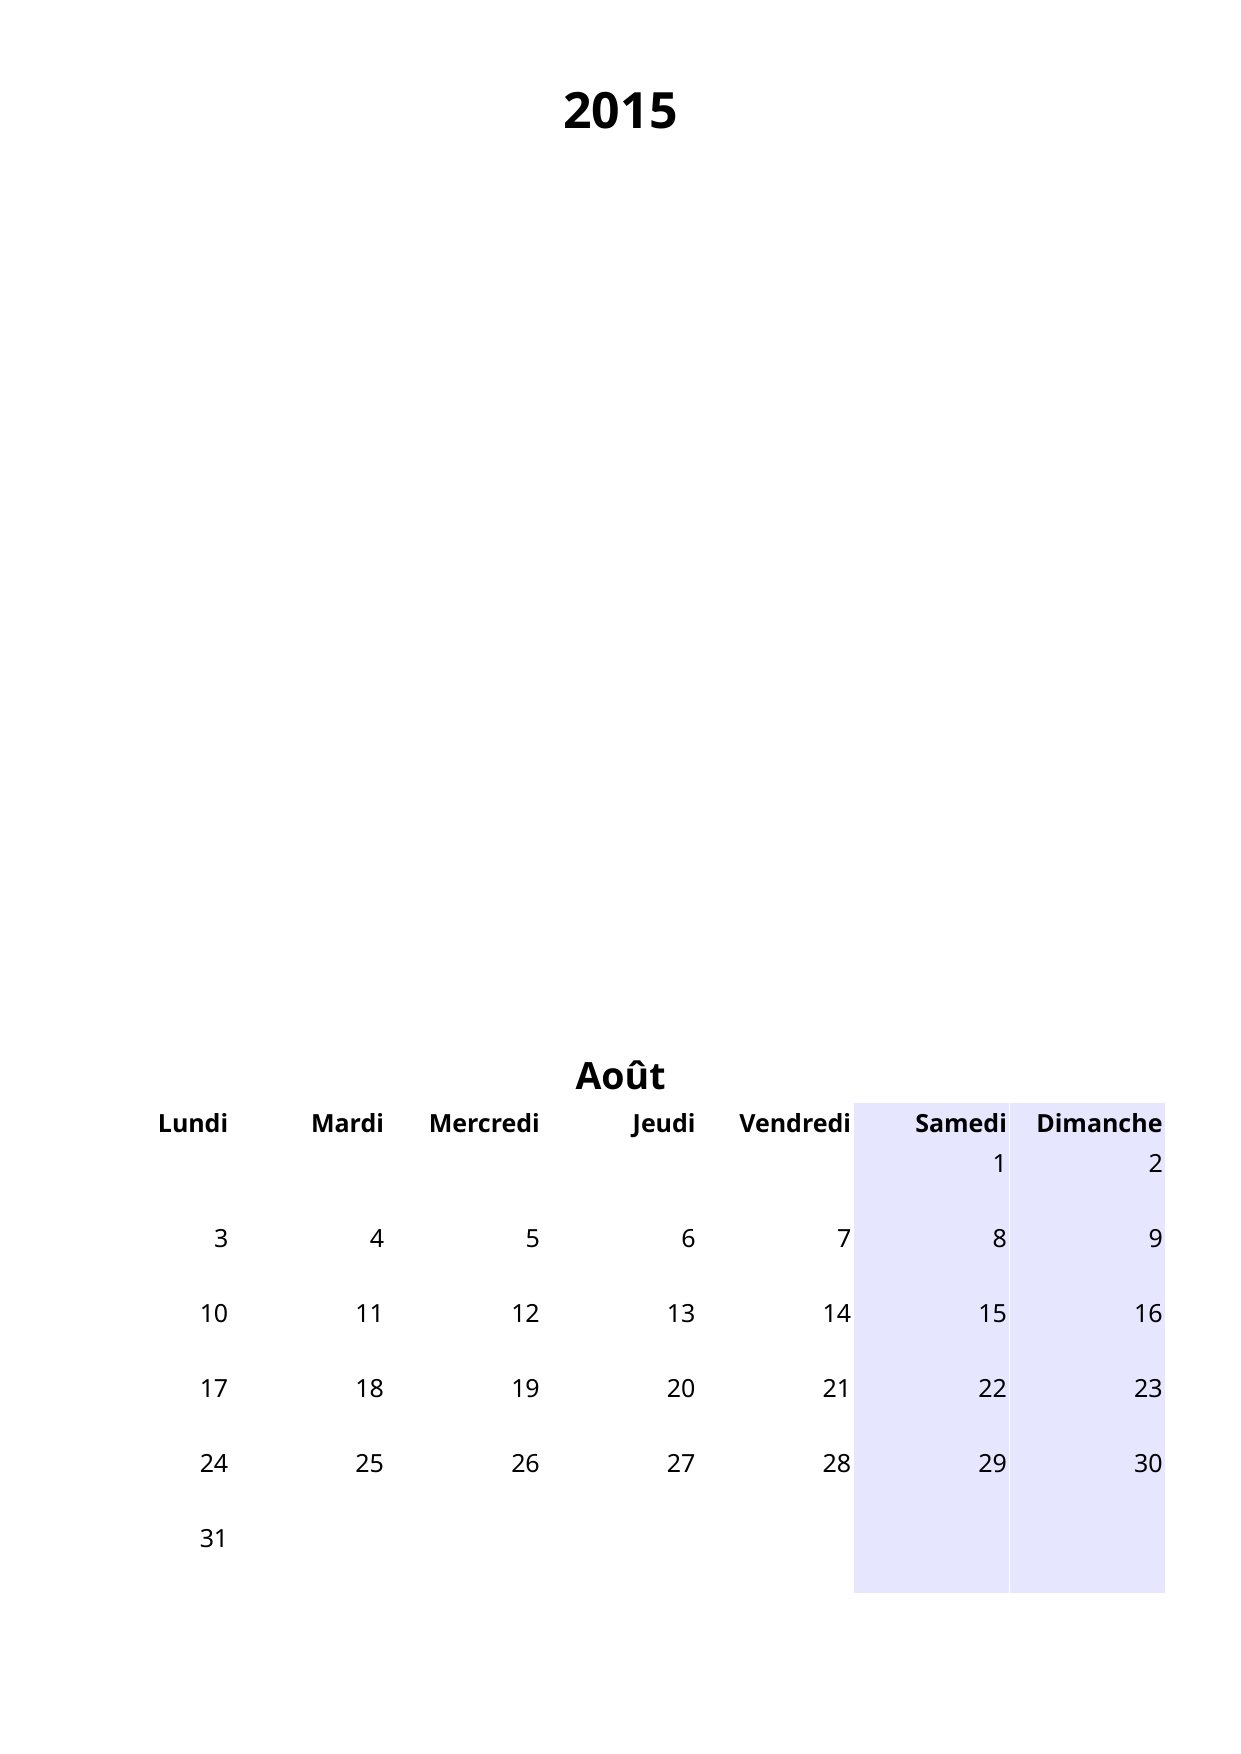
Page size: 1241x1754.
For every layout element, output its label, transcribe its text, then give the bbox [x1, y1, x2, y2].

table_cell Vendredi [698, 1103, 854, 1143]
table_cell [854, 1518, 1009, 1593]
table_cell [543, 1143, 698, 1218]
table_cell 7 [698, 1218, 854, 1293]
table_cell 19 [387, 1368, 542, 1443]
table_cell 13 [543, 1293, 698, 1368]
table_cell 4 [231, 1218, 387, 1293]
table_cell [1010, 1518, 1165, 1593]
table_cell [231, 1143, 387, 1218]
table_cell 17 [75, 1368, 231, 1443]
table_cell Mercredi [387, 1103, 542, 1143]
table_cell 5 [387, 1218, 542, 1293]
table_cell 12 [387, 1293, 542, 1368]
table_cell 27 [543, 1443, 698, 1518]
table_cell 26 [387, 1443, 542, 1518]
table_cell 24 [75, 1443, 231, 1518]
table_cell 1 [854, 1143, 1009, 1218]
table_cell 20 [543, 1368, 698, 1443]
table_cell 25 [231, 1443, 387, 1518]
table_cell Dimanche [1010, 1103, 1165, 1143]
table_cell 9 [1010, 1218, 1165, 1293]
table_cell 16 [1010, 1293, 1165, 1368]
table_cell 14 [698, 1293, 854, 1368]
table_cell 8 [854, 1218, 1009, 1293]
table_cell 31 [75, 1518, 231, 1593]
table_cell Lundi [75, 1103, 231, 1143]
table_header Août [75, 1046, 1165, 1103]
table_cell [543, 1518, 698, 1593]
table_cell 6 [543, 1218, 698, 1293]
table_cell 10 [75, 1293, 231, 1368]
table_cell 3 [75, 1218, 231, 1293]
table_cell 22 [854, 1368, 1009, 1443]
table_cell 21 [698, 1368, 854, 1443]
table_cell 11 [231, 1293, 387, 1368]
table_cell 15 [854, 1293, 1009, 1368]
table_cell 29 [854, 1443, 1009, 1518]
table_cell [231, 1518, 387, 1593]
table_cell [75, 1143, 231, 1218]
table_cell Mardi [231, 1103, 387, 1143]
table_cell 23 [1010, 1368, 1165, 1443]
table_cell [698, 1143, 854, 1218]
table_cell [698, 1518, 854, 1593]
table_cell [387, 1518, 542, 1593]
table_cell 2 [1010, 1143, 1165, 1218]
table_cell [387, 1143, 542, 1218]
table_cell 28 [698, 1443, 854, 1518]
table_cell 30 [1010, 1443, 1165, 1518]
table_cell 18 [231, 1368, 387, 1443]
table_cell Jeudi [543, 1103, 698, 1143]
table_cell Samedi [854, 1103, 1009, 1143]
